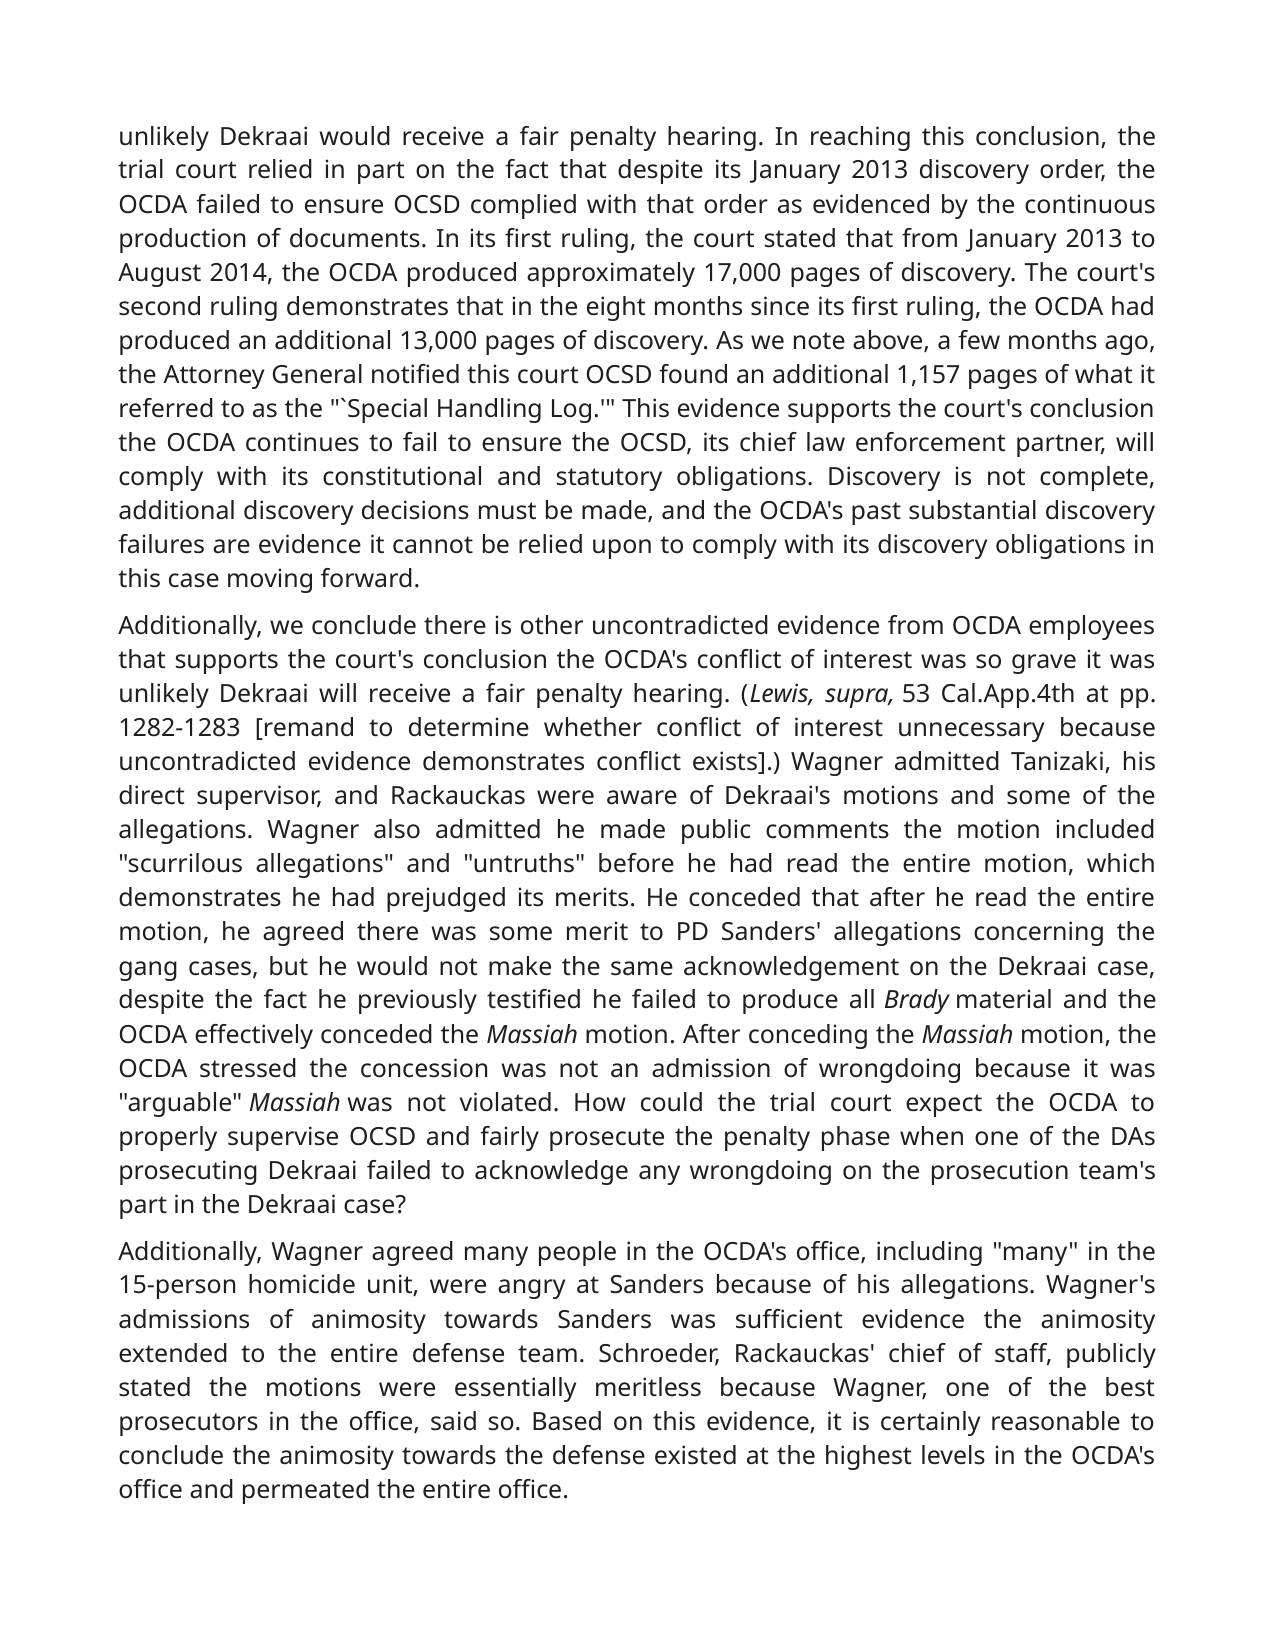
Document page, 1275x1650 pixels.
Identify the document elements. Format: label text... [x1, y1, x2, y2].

text Additionally, Wagner agreed many people in the OCDA's office, including "many" in the 15-person homicide unit, were angry at Sanders because of his allegations. Wagner's admissions of animosity towards Sanders was sufficient evidence the animosity extended to the entire defense team. Schroeder, Rackauckas' chief of staff, publicly stated the motions were essentially meritless because Wagner, one of the best prosecutors in the office, said so. Based on this evidence, it is certainly reasonable to conclude the animosity towards the defense existed at the highest levels in the OCDA's office and permeated the entire office. [118, 1233, 1157, 1506]
text unlikely Dekraai would receive a fair penalty hearing. In reaching this conclusion, the trial court relied in part on the fact that despite its January 2013 discovery order, the OCDA failed to ensure OCSD complied with that order as evidenced by the continuous production of documents. In its first ruling, the court stated that from January 2013 to August 2014, the OCDA produced approximately 17,000 pages of discovery. The court's second ruling demonstrates that in the eight months since its first ruling, the OCDA had produced an additional 13,000 pages of discovery. As we note above, a few months ago, the Attorney General notified this court OCSD found an additional 1,157 pages of what it referred to as the "`Special Handling Log.'" This evidence supports the court's conclusion the OCDA continues to fail to ensure the OCSD, its chief law enforcement partner, will comply with its constitutional and statutory obligations. Discovery is not complete, additional discovery decisions must be made, and the OCDA's past substantial discovery failures are evidence it cannot be relied upon to comply with its discovery obligations in this case moving forward. [118, 118, 1157, 595]
text Additionally, we conclude there is other uncontradicted evidence from OCDA employees that supports the court's conclusion the OCDA's conflict of interest was so grave it was unlikely Dekraai will receive a fair penalty hearing. (Lewis, supra, 53 Cal.App.4th at pp. 1282-1283 [remand to determine whether conflict of interest unnecessary because uncontradicted evidence demonstrates conflict exists].) Wagner admitted Tanizaki, his direct supervisor, and Rackauckas were aware of Dekraai's motions and some of the allegations. Wagner also admitted he made public comments the motion included "scurrilous allegations" and "untruths" before he had read the entire motion, which demonstrates he had prejudged its merits. He conceded that after he read the entire motion, he agreed there was some merit to PD Sanders' allegations concerning the gang cases, but he would not make the same acknowledgement on the Dekraai case, despite the fact he previously testified he failed to produce all Brady material and the OCDA effectively conceded the Massiah motion. After conceding the Massiah motion, the OCDA stressed the concession was not an admission of wrongdoing because it was "arguable" Massiah was not violated. How could the trial court expect the OCDA to properly supervise OCSD and fairly prosecute the penalty phase when one of the DAs prosecuting Dekraai failed to acknowledge any wrongdoing on the prosecution team's part in the Dekraai case? [118, 607, 1157, 1221]
